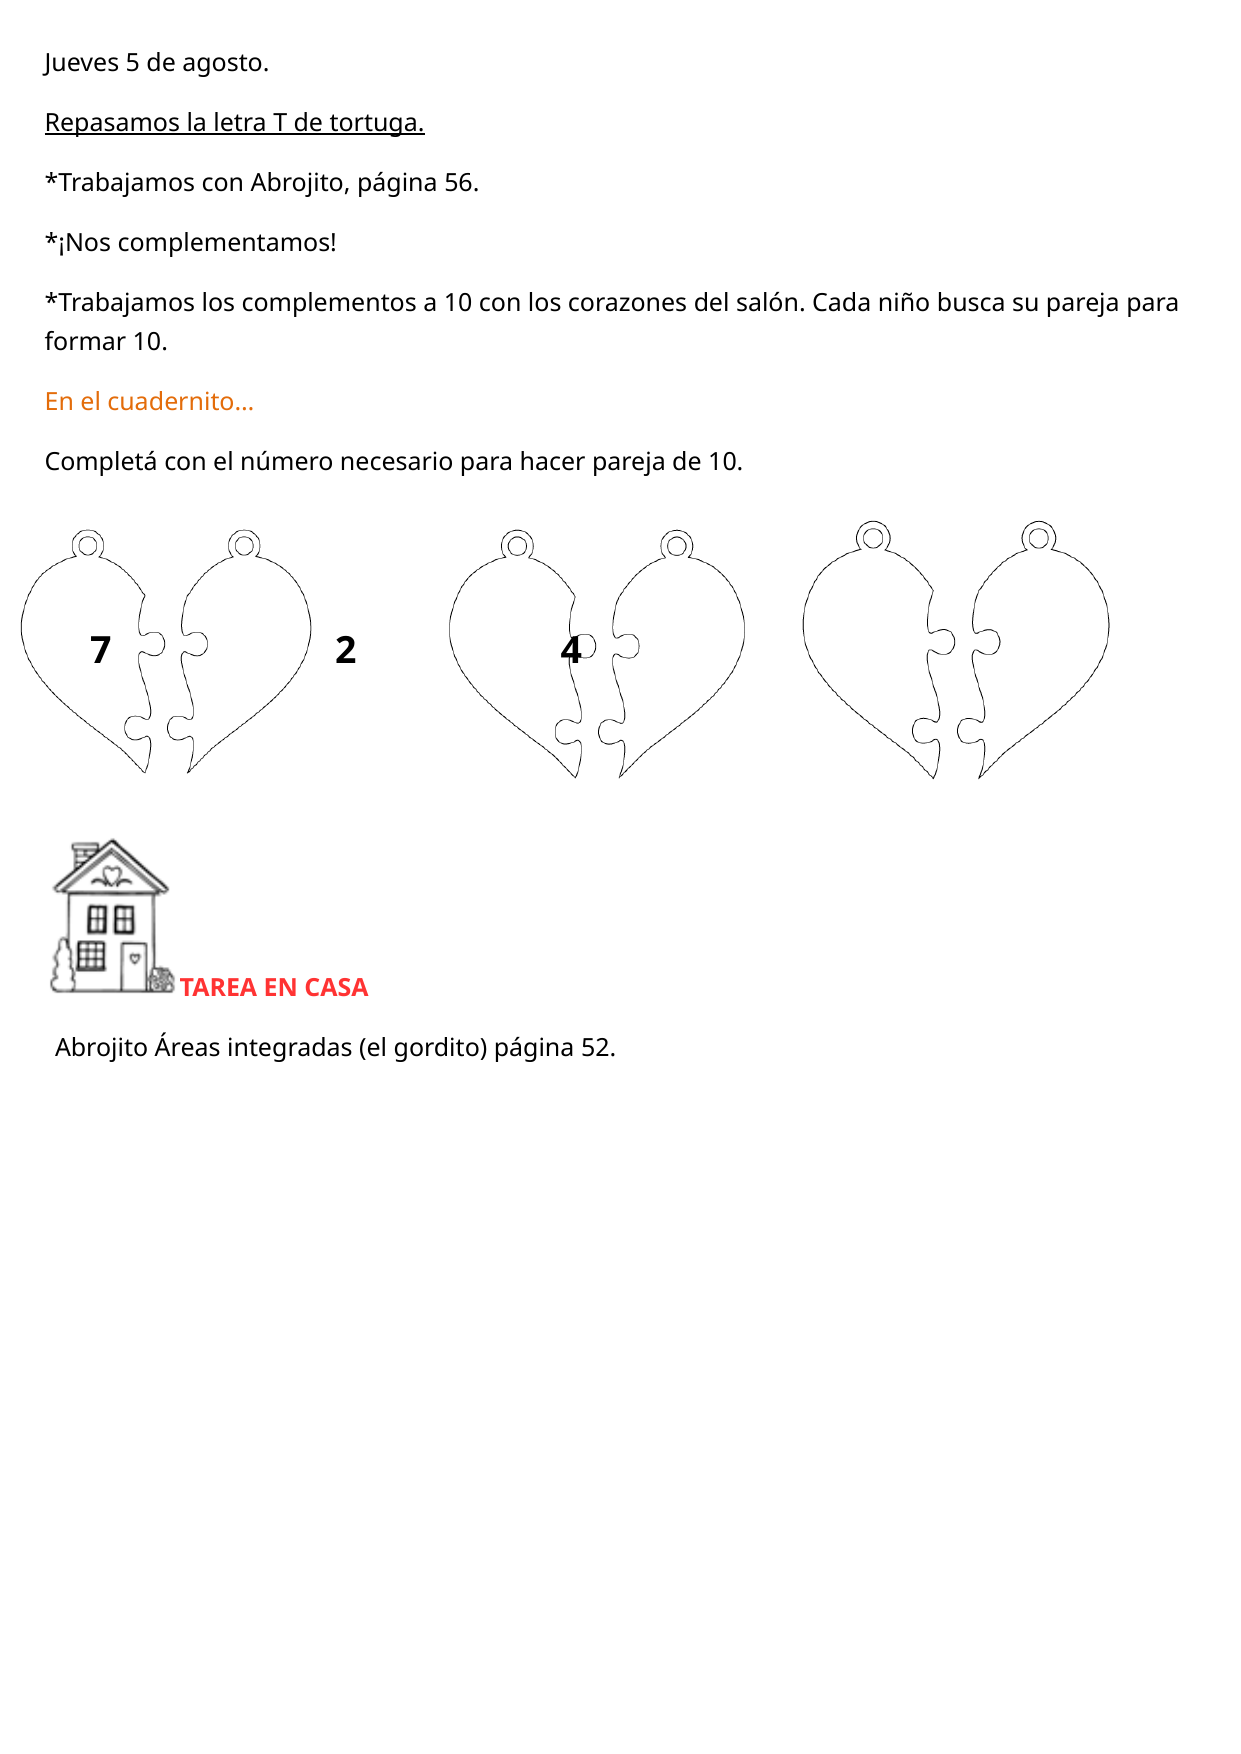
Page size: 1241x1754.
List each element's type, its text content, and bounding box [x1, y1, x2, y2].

text Completá con el número necesario para hacer pareja de 10. [44, 443, 1196, 478]
text Abrojito Áreas integradas (el gordito) página 52. [44, 1030, 1196, 1064]
picture [47, 835, 178, 997]
picture [14, 521, 318, 783]
picture [795, 511, 1117, 623]
text *¡Nos complementamos! [44, 224, 1196, 258]
text Jueves 5 de agosto. [44, 44, 1196, 78]
picture [442, 674, 752, 788]
text 7 2 4 [44, 623, 1196, 674]
text TAREA EN CASA [44, 836, 1196, 1004]
text *Trabajamos con Abrojito, página 56. [44, 164, 1196, 198]
text *Trabajamos los complementos a 10 con los corazones del salón. Cada niño busca su pareja para formar 10. [44, 284, 1196, 358]
picture [795, 674, 1117, 789]
picture [442, 520, 752, 623]
text Repasamos la letra T de tortuga. [44, 104, 1196, 138]
text En el cuadernito… [44, 383, 1196, 418]
